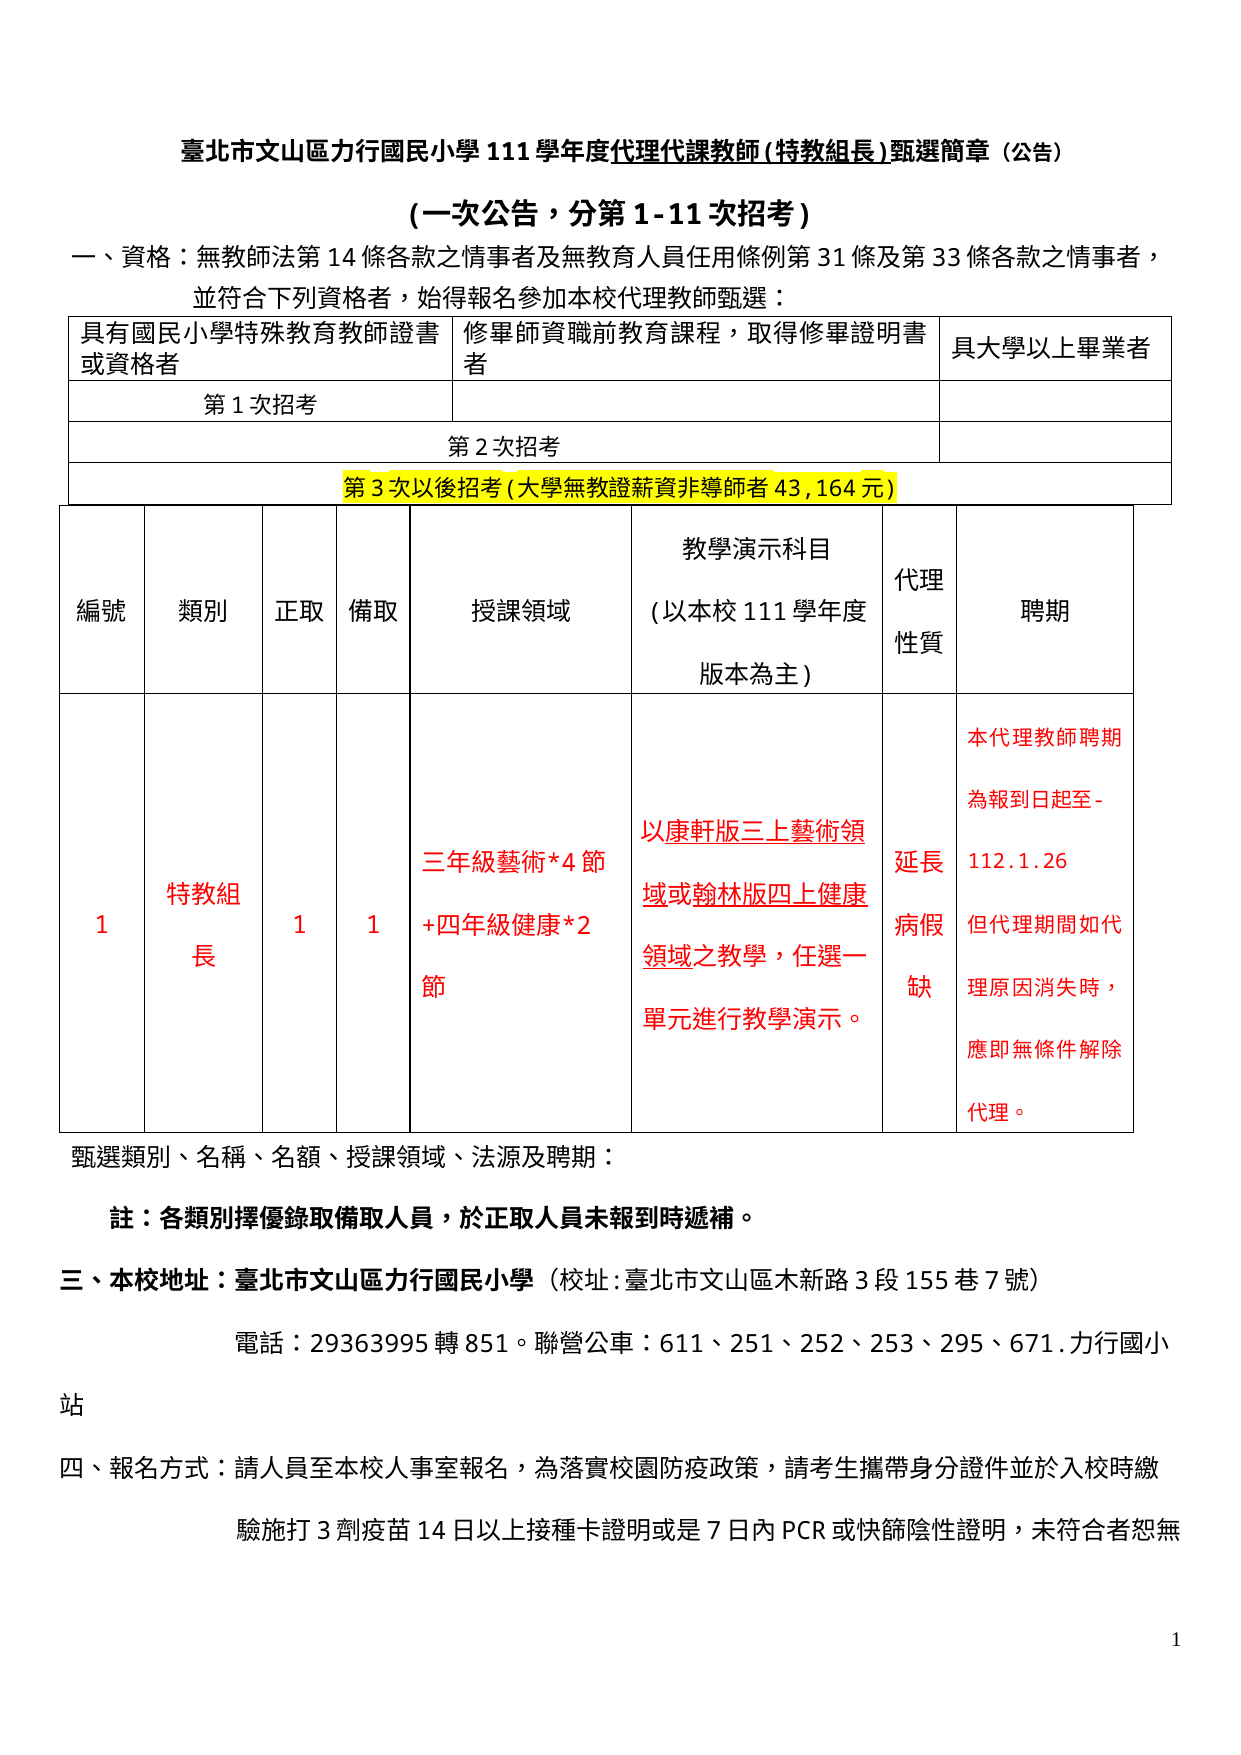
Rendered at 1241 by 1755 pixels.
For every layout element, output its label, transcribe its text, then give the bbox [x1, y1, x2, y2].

table_cell 1 [337, 694, 409, 1132]
table_header 編號 [60, 506, 144, 693]
table_cell 1 [60, 694, 144, 1132]
table_header 具有國民小學特殊教育教師證書或資格者 [69, 317, 452, 379]
table_cell 第2次招考 [69, 422, 939, 462]
table_header 備取 [337, 506, 409, 693]
text 註：各類別擇優錄取備取人員，於正取人員未報到時遞補。 [109, 1174, 1181, 1237]
table_cell 特教組長 [145, 694, 262, 1132]
table_cell 延長病假缺 [883, 694, 956, 1132]
table_header 具大學以上畢業者 [940, 317, 1171, 379]
table_cell 三年級藝術*4節+四年級健康*2節 [411, 694, 631, 1132]
table_cell [940, 422, 1171, 462]
table_cell 第1次招考 [69, 381, 452, 421]
table_cell 以康軒版三上藝術領域或翰林版四上健康領域之教學，任選一單元進行教學演示。 [632, 694, 882, 1132]
text 電話：29363995轉851。聯營公車：611、251、252、253、295、671.力行國小站 [59, 1299, 1181, 1424]
table_header 代理性質 [883, 506, 956, 693]
table_header 正取 [263, 506, 336, 693]
table_cell 本代理教師聘期為報到日起至- 112.1.26 但代理期間如代理原因消失時，應即無條件解除代理。 [957, 694, 1133, 1132]
text 甄選類別、名稱、名額、授課領域、法源及聘期： [71, 1133, 1181, 1174]
text 臺北市文山區力行國民小學111學年度代理代課教師(特教組長)甄選簡章（公告） [29, 108, 1221, 170]
table_cell 第3次以後招考(大學無教證薪資非導師者43,164元) [69, 463, 1171, 504]
table_cell [453, 381, 939, 421]
text 一、資格：無教師法第14條各款之情事者及無教育人員任用條例第31條及第33條各款之情事者，並符合下列資格者，始得報名參加本校代理教師甄選： [71, 233, 1181, 316]
table_header 授課領域 [411, 506, 631, 693]
table_cell [940, 381, 1171, 421]
text 四、報名方式：請人員至本校人事室報名，為落實校園防疫政策，請考生攜帶身分證件並於入校時繳驗施打3劑疫苗14日以上接種卡證明或是7日內PCR或快篩陰性證明，未符合者恕無 [59, 1424, 1181, 1549]
text 三、本校地址：臺北市文山區力行國民小學（校址:臺北市文山區木新路3段155巷7號） [59, 1237, 1181, 1299]
table_header 聘期 [957, 506, 1133, 693]
text (一次公告，分第1-11次招考) [34, 170, 1184, 233]
table_header 教學演示科目 (以本校111學年度版本為主) [632, 506, 882, 693]
table_cell 1 [263, 694, 336, 1132]
table_header 修畢師資職前教育課程，取得修畢證明書者 [453, 317, 939, 379]
table_header 類別 [145, 506, 262, 693]
